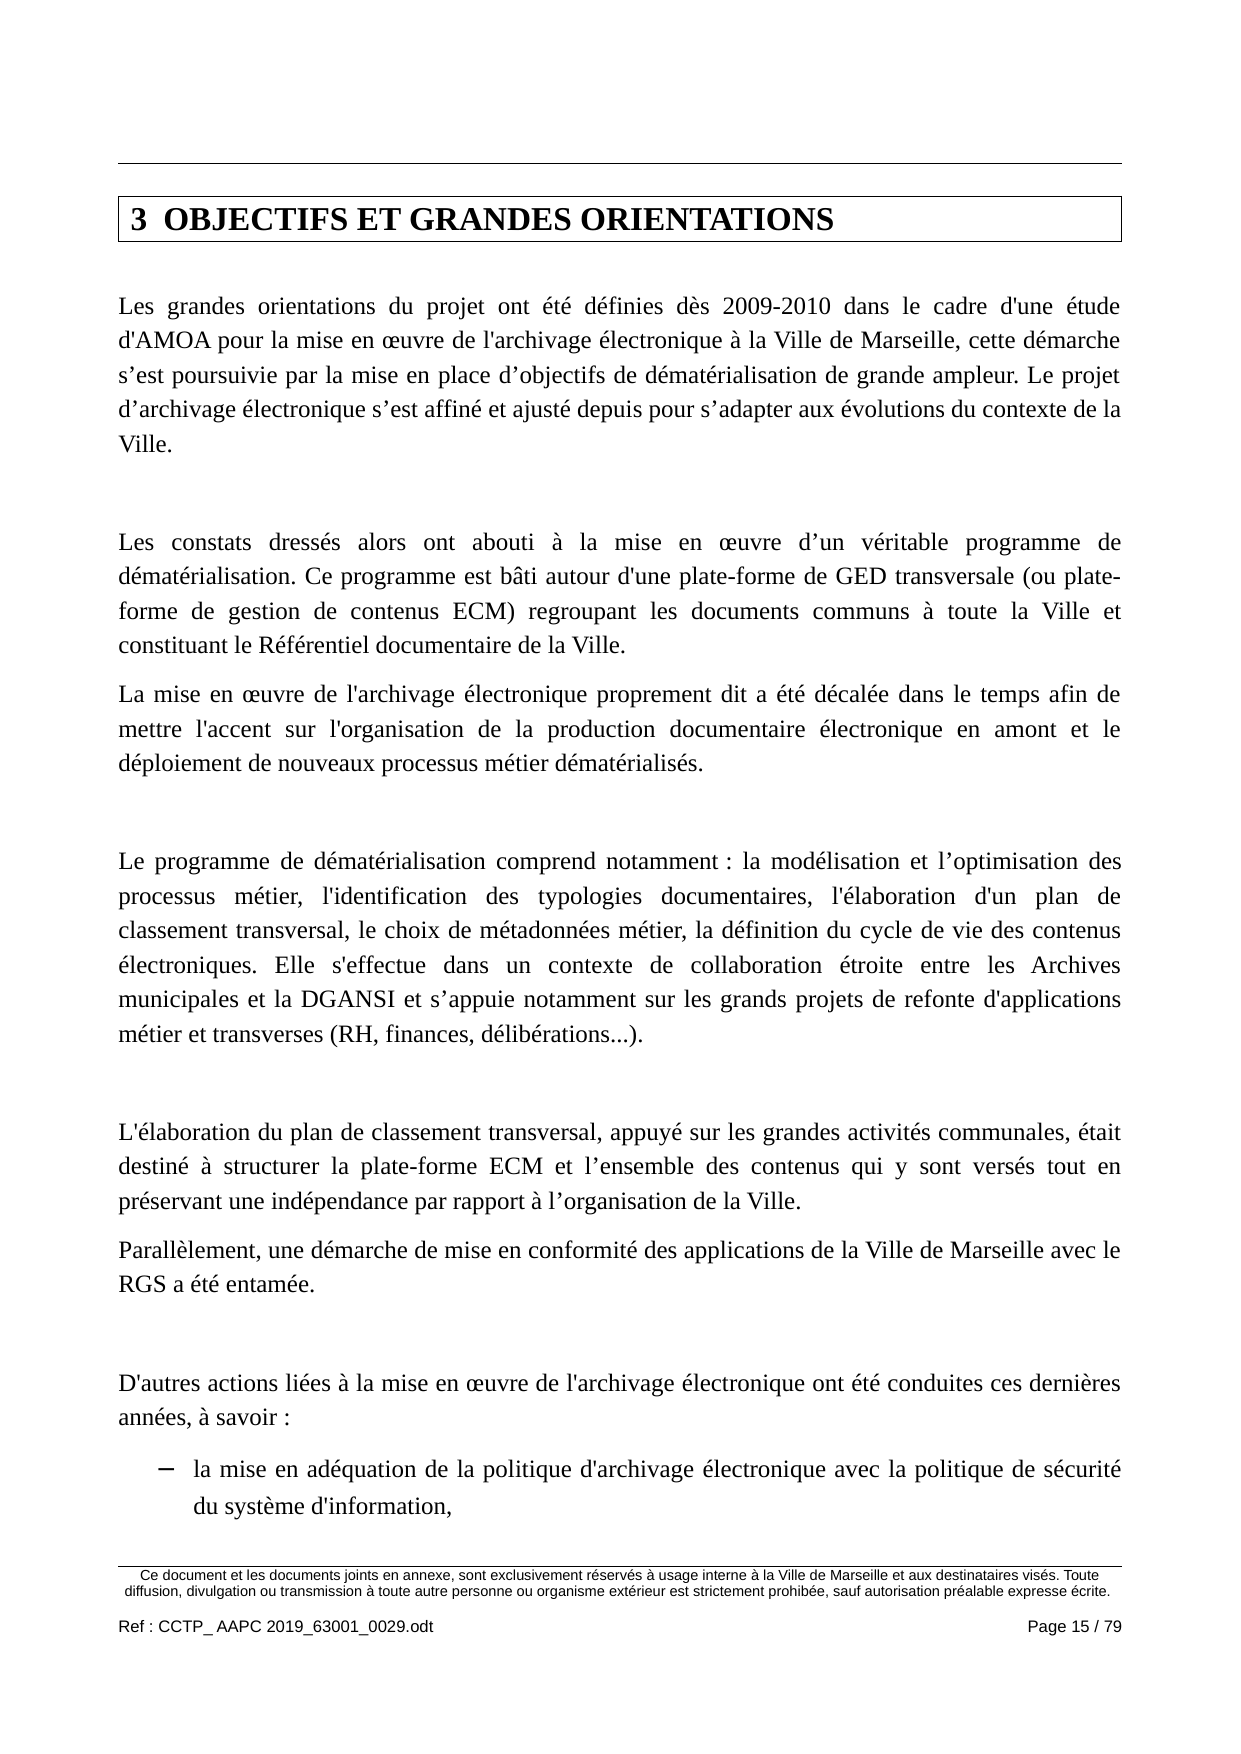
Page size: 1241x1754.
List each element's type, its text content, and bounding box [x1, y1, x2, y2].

list la mise en adéquation de la politique d'archivage électronique avec la politique de sécurité du système d'information, [156, 1451, 1122, 1520]
subtitle Objectifs et grandes orientations [119, 197, 1121, 241]
text Les constats dressés alors ont abouti à la mise en œuvre d’un véritable programme de dématérialisation. Ce programme est bâti autour d'une plate-forme de GED transversale (ou plate-forme de gestion de contenus ECM) regroupant les documents communs à toute la Ville et constituant le Référentiel documentaire de la Ville. [118, 527, 1122, 659]
text La mise en œuvre de l'archivage électronique proprement dit a été décalée dans le temps afin de mettre l'accent sur l'organisation de la production documentaire électronique en amont et le déploiement de nouveaux processus métier dématérialisés. [118, 679, 1122, 777]
text Parallèlement, une démarche de mise en conformité des applications de la Ville de Marseille avec le RGS a été entamée. [118, 1235, 1122, 1298]
text D'autres actions liées à la mise en œuvre de l'archivage électronique ont été conduites ces dernières années, à savoir : [118, 1368, 1122, 1431]
text Les grandes orientations du projet ont été définies dès 2009-2010 dans le cadre d'une étude d'AMOA pour la mise en œuvre de l'archivage électronique à la Ville de Marseille, cette démarche s’est poursuivie par la mise en place d’objectifs de dématérialisation de grande ampleur. Le projet d’archivage électronique s’est affiné et ajusté depuis pour s’adapter aux évolutions du contexte de la Ville. [118, 291, 1122, 457]
text Le programme de dématérialisation comprend notamment : la modélisation et l’optimisation des processus métier, l'identification des typologies documentaires, l'élaboration d'un plan de classement transversal, le choix de métadonnées métier, la définition du cycle de vie des contenus électroniques. Elle s'effectue dans un contexte de collaboration étroite entre les Archives municipales et la DGANSI et s’appuie notamment sur les grands projets de refonte d'applications métier et transverses (RH, finances, délibérations...). [118, 846, 1122, 1048]
text L'élaboration du plan de classement transversal, appuyé sur les grandes activités communales, était destiné à structurer la plate-forme ECM et l’ensemble des contenus qui y sont versés tout en préservant une indépendance par rapport à l’organisation de la Ville. [118, 1117, 1122, 1215]
